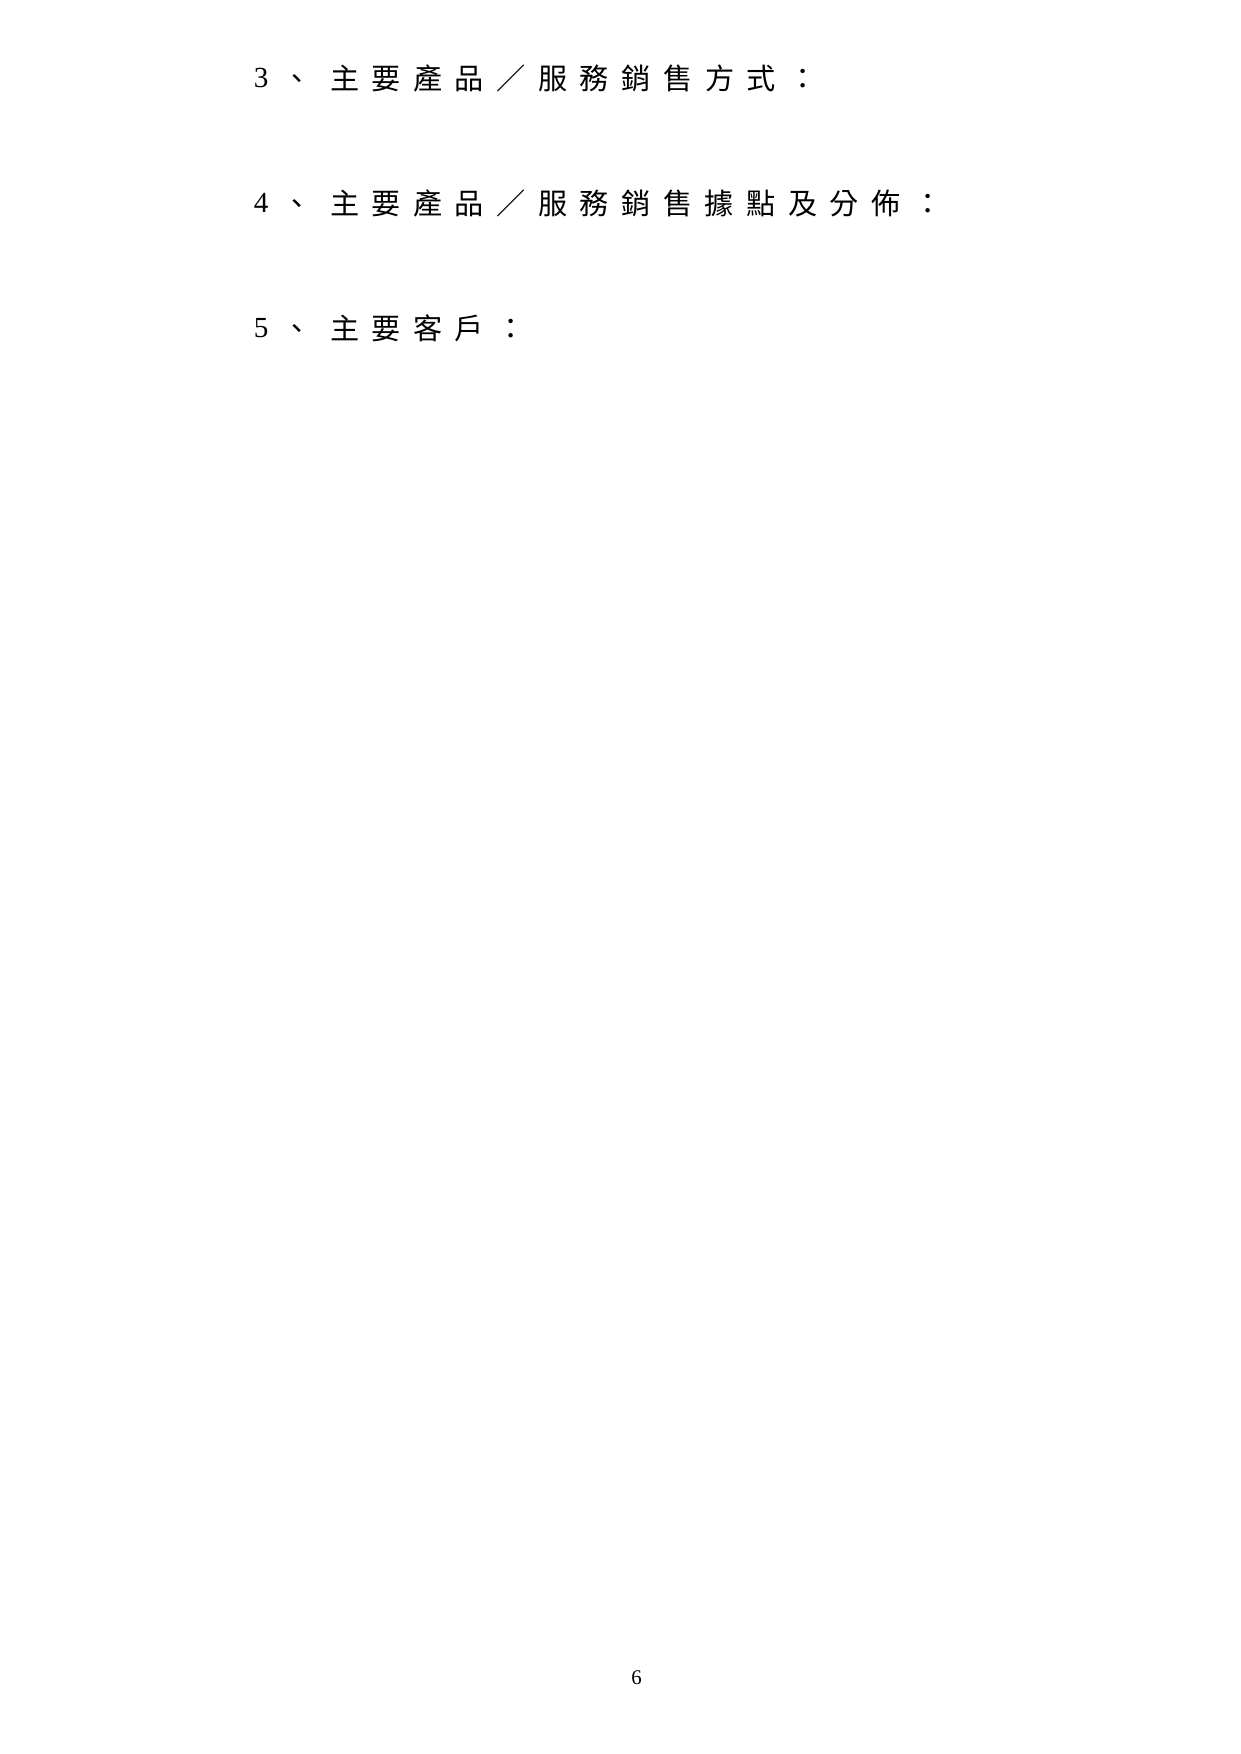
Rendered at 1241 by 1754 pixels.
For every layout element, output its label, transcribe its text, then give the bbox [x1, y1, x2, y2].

text 3、主要產品／服務銷售方式： [231, 35, 1115, 97]
text 5、主要客戶： [231, 285, 1115, 347]
text 4、主要產品／服務銷售據點及分佈： [231, 160, 1115, 222]
